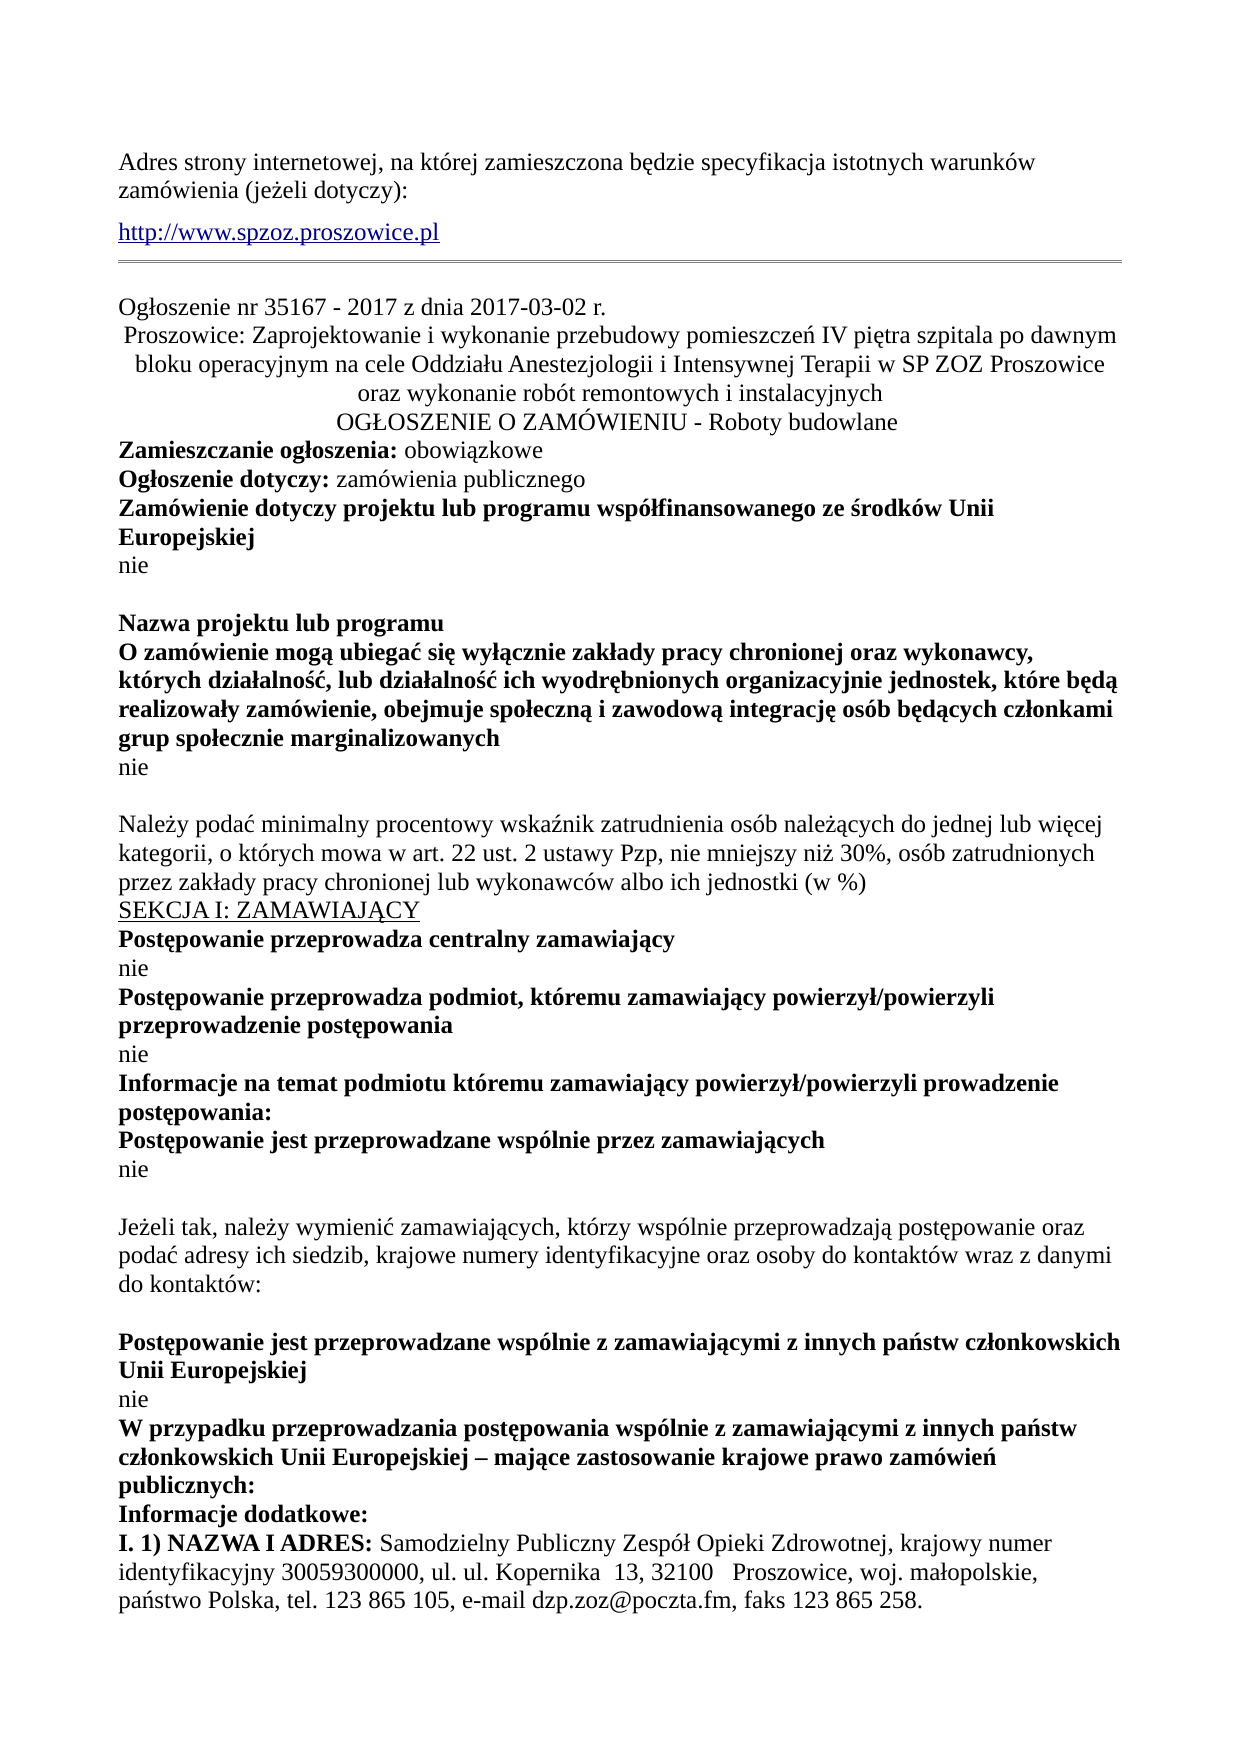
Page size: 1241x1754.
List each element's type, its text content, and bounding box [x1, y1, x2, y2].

text nie [118, 1039, 1122, 1068]
text nie [118, 953, 1122, 982]
text Zamówienie dotyczy projektu lub programu współfinansowanego ze środków Unii Europejskiej [118, 493, 1122, 551]
text W przypadku przeprowadzania postępowania wspólnie z zamawiającymi z innych państw członkowskich Unii Europejskiej – mające zastosowanie krajowe prawo zamówień publicznych: Informacje dodatkowe: [118, 1413, 1122, 1528]
text Adres strony internetowej, na której zamieszczona będzie specyfikacja istotnych warunków zamówienia (jeżeli dotyczy): [118, 147, 1122, 204]
text Zamieszczanie ogłoszenia: obowiązkowe [118, 436, 1122, 464]
text Informacje na temat podmiotu któremu zamawiający powierzył/powierzyli prowadzenie postępowania: Postępowanie jest przeprowadzane wspólnie przez zamawiających [118, 1068, 1122, 1154]
text nie [118, 1384, 1122, 1413]
text nie [118, 551, 1122, 579]
text Postępowanie przeprowadza centralny zamawiający [118, 924, 1122, 953]
text Ogłoszenie dotyczy: zamówienia publicznego [118, 464, 1122, 493]
text Ogłoszenie nr 35167 - 2017 z dnia 2017-03-02 r. [118, 292, 1122, 321]
text Postępowanie przeprowadza podmiot, któremu zamawiający powierzył/powierzyli przeprowadzenie postępowania [118, 982, 1122, 1039]
text Należy podać minimalny procentowy wskaźnik zatrudnienia osób należących do jednej lub więcej kategorii, o których mowa w art. 22 ust. 2 ustawy Pzp, nie mniejszy niż 30%, osób zatrudnionych przez zakłady pracy chronionej lub wykonawców albo ich jednostki (w %) [118, 781, 1122, 896]
text nie [118, 1154, 1122, 1183]
text SEKCJA I: ZAMAWIAJĄCY [118, 896, 1122, 924]
text Jeżeli tak, należy wymienić zamawiających, którzy wspólnie przeprowadzają postępowanie oraz podać adresy ich siedzib, krajowe numery identyfikacyjne oraz osoby do kontaktów wraz z danymi do kontaktów: Postępowanie jest przeprowadzane wspólnie z zamawiającymi z innych państw członkowskich Unii Europejskiej [118, 1183, 1122, 1384]
text nie [118, 752, 1122, 781]
text O zamówienie mogą ubiegać się wyłącznie zakłady pracy chronionej oraz wykonawcy, których działalność, lub działalność ich wyodrębnionych organizacyjnie jednostek, które będą realizowały zamówienie, obejmuje społeczną i zawodową integrację osób będących członkami grup społecznie marginalizowanych [118, 637, 1122, 752]
text http://www.spzoz.proszowice.pl [118, 217, 1122, 246]
text I. 1) NAZWA I ADRES: Samodzielny Publiczny Zespół Opieki Zdrowotnej, krajowy numer identyfikacyjny 30059300000, ul. ul. Kopernika 13, 32100 Proszowice, woj. małopolskie, państwo Polska, tel. 123 865 105, e-mail dzp.zoz@poczta.fm, faks 123 865 258. [118, 1528, 1122, 1614]
text Proszowice: Zaprojektowanie i wykonanie przebudowy pomieszczeń IV piętra szpitala po dawnym bloku operacyjnym na cele Oddziału Anestezjologii i Intensywnej Terapii w SP ZOZ Proszowice oraz wykonanie robót remontowych i instalacyjnych OGŁOSZENIE O ZAMÓWIENIU - Roboty budowlane [118, 321, 1122, 436]
text Nazwa projektu lub programu [118, 579, 1122, 637]
